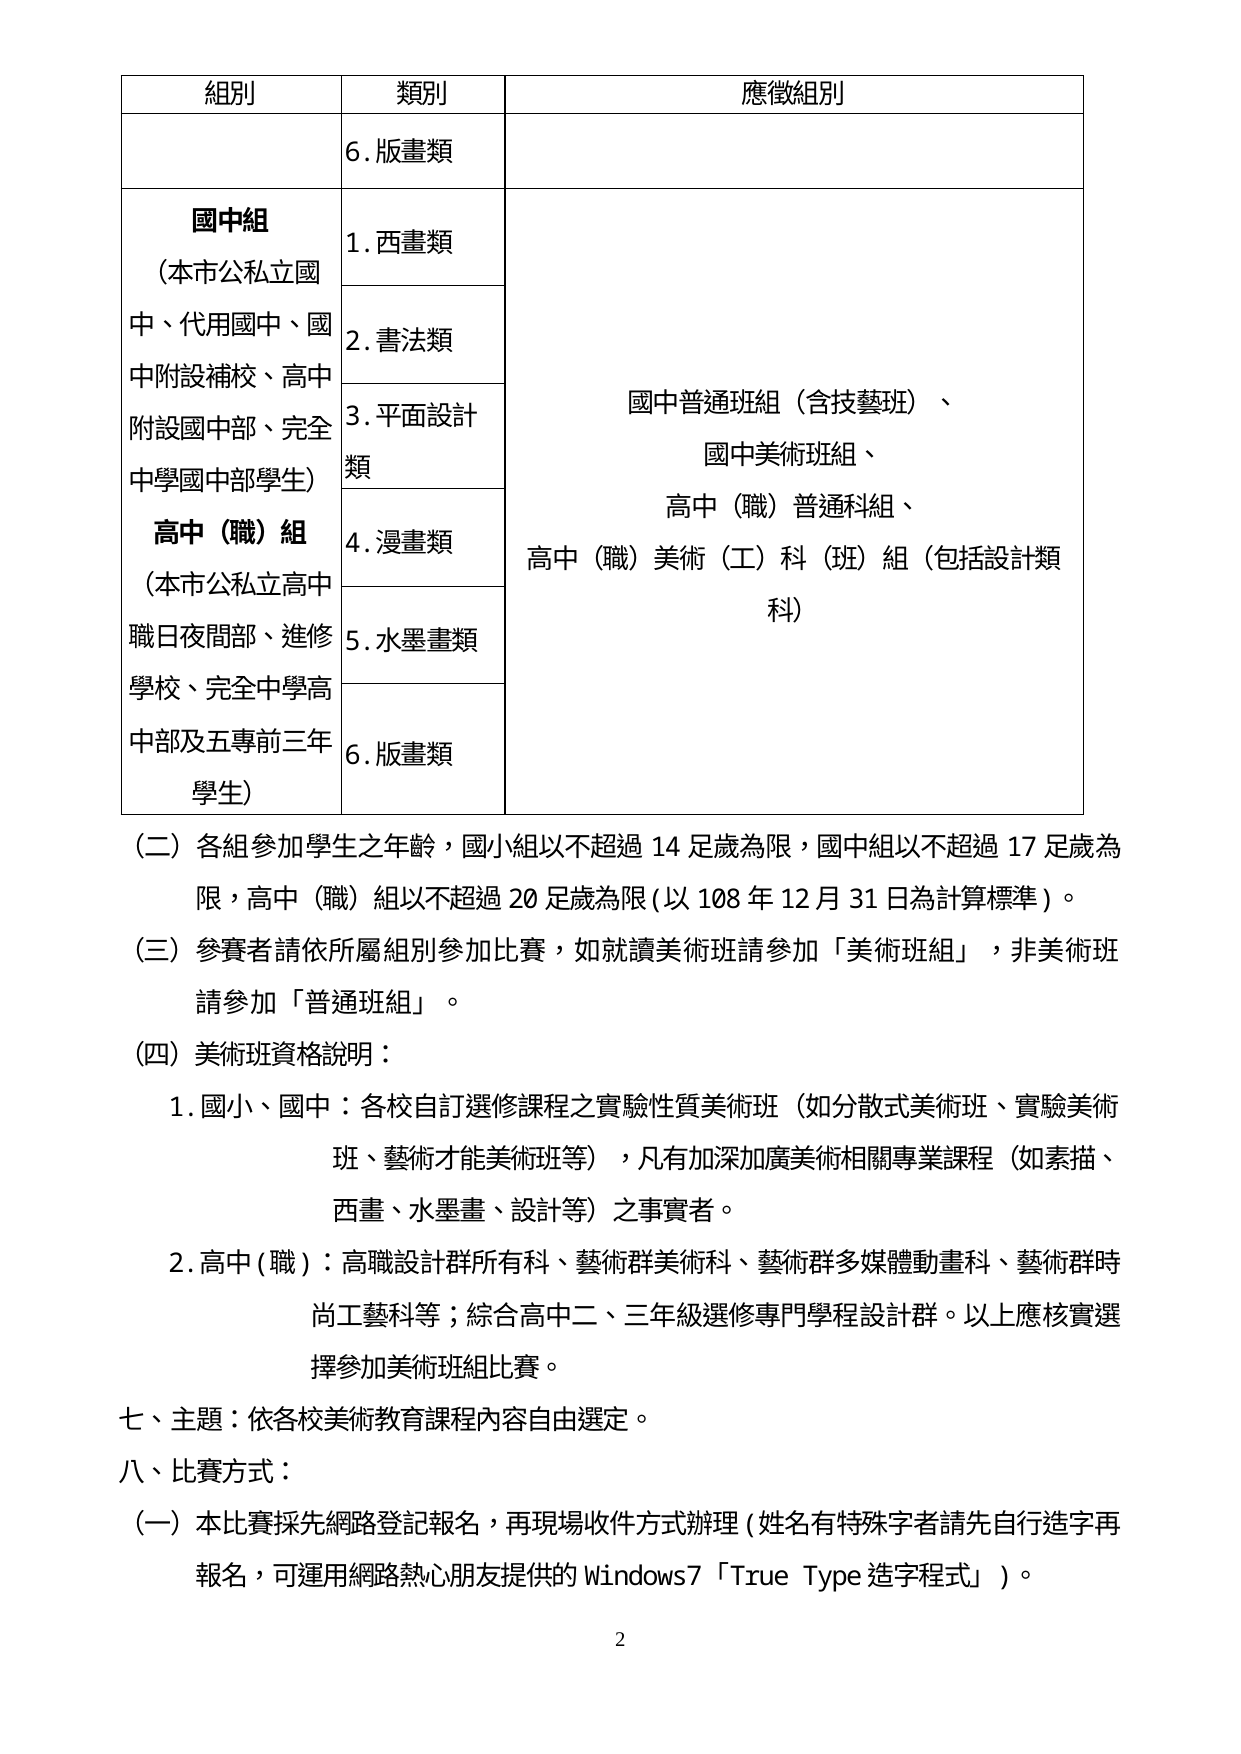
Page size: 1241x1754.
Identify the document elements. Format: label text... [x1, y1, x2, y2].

text 八、比賽方式： [118, 1439, 1122, 1492]
text （四）美術班資格說明： [118, 1023, 1122, 1075]
table_cell 6.版畫類 [342, 684, 504, 813]
table_cell 2.書法類 [342, 286, 504, 383]
table_cell 5.水墨畫類 [342, 587, 504, 683]
table_cell 1.西畫類 [342, 189, 504, 285]
table_cell [506, 114, 1083, 187]
table_header 類別 [342, 76, 504, 112]
table_cell 國中普通班組（含技藝班）、 國中美術班組、 高中（職）普通科組、 高中（職）美術（工）科（班）組（包括設計類科） [506, 189, 1083, 813]
text （二）各組參加學生之年齡，國小組以不超過14足歲為限，國中組以不超過17足歲為限，高中（職）組以不超過20足歲為限(以108年12月31日為計算標準)。 [118, 814, 1122, 919]
table_cell 4.漫畫類 [342, 489, 504, 586]
table_cell 3.平面設計類 [342, 384, 504, 488]
text 1.國小、國中：各校自訂選修課程之實驗性質美術班（如分散式美術班、實驗美術班、藝術才能美術班等），凡有加深加廣美術相關專業課程（如素描、西畫、水墨畫、設計等）之事實者。 [168, 1075, 1122, 1231]
table_cell 國中組 （本市公私立國中、代用國中、國中附設補校、高中附設國中部、完全中學國中部學生） 高中（職）組 （本市公私立高中職日夜間部、進修學校、完全中學高中部及五專前三年學生） [122, 189, 341, 813]
text 七、主題：依各校美術教育課程內容自由選定。 [118, 1387, 1122, 1439]
text 2.高中(職)：高職設計群所有科、藝術群美術科、藝術群多媒體動畫科、藝術群時尚工藝科等；綜合高中二、三年級選修專門學程設計群。以上應核實選擇參加美術班組比賽。 [168, 1231, 1122, 1387]
table_header 應徵組別 [506, 76, 1083, 112]
table_cell 6.版畫類 [342, 114, 504, 187]
text （三）參賽者請依所屬組別參加比賽，如就讀美術班請參加「美術班組」，非美術班請參加「普通班組」。 [118, 919, 1122, 1023]
table_cell [122, 114, 341, 187]
text （一）本比賽採先網路登記報名，再現場收件方式辦理(姓名有特殊字者請先自行造字再報名，可運用網路熱心朋友提供的Windows7「True Type造字程式」)。 [118, 1492, 1122, 1596]
table_header 組別 [122, 76, 341, 112]
